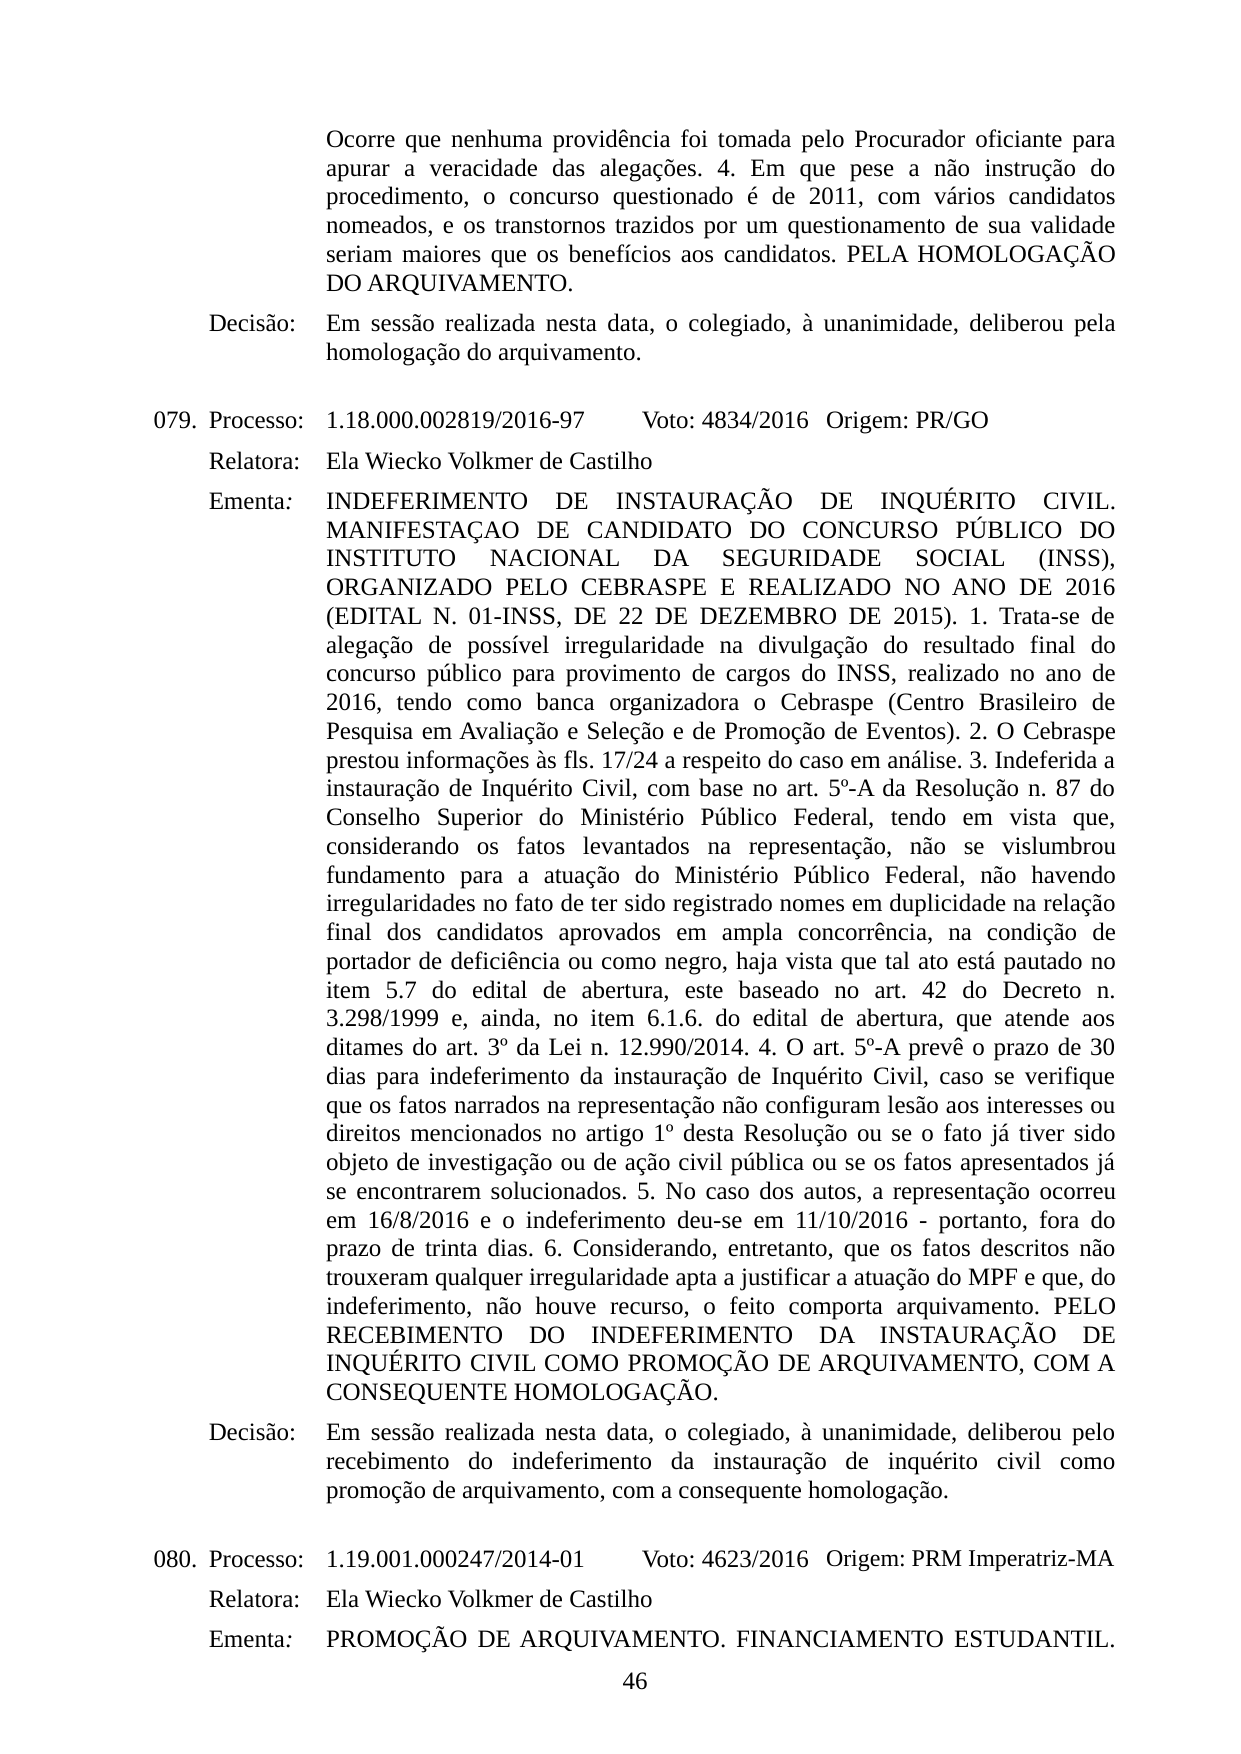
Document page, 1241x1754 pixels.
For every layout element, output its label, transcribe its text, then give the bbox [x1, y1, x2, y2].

table_cell Ela Wiecko Volkmer de Castilho [320, 1578, 1122, 1618]
table_header 1.18.000.002819/2016-97 [320, 400, 636, 440]
table_header Origem: PRM Imperatriz-MA [820, 1538, 1122, 1578]
table_cell Ementa: [203, 1619, 320, 1659]
table_header 080. [148, 1538, 203, 1578]
table_cell [148, 1619, 203, 1659]
table_cell Em sessão realizada nesta data, o colegiado, à unanimidade, deliberou pelo recebimento do indeferimento da instauração de inquérito civil como promoção de arquivamento, com a consequente homologação. [320, 1412, 1122, 1509]
table_cell Em sessão realizada nesta data, o colegiado, à unanimidade, deliberou pela homologação do arquivamento. [320, 302, 1122, 371]
table_header 1.19.001.000247/2014-01 [320, 1538, 636, 1578]
table_cell [148, 1578, 203, 1618]
table_cell Relatora: [203, 440, 320, 480]
table_cell Ocorre que nenhuma providência foi tomada pelo Procurador oficiante para apurar a veracidade das alegações. 4. Em que pese a não instrução do procedimento, o concurso questionado é de 2011, com vários candidatos nomeados, e os transtornos trazidos por um questionamento de sua validade seriam maiores que os benefícios aos candidatos. PELA HOMOLOGAÇÃO DO ARQUIVAMENTO. [320, 118, 1122, 302]
table_header Voto: 4623/2016 [636, 1538, 820, 1578]
table_cell PROMOÇÃO DE ARQUIVAMENTO. FINANCIAMENTO ESTUDANTIL. [320, 1619, 1122, 1659]
table_cell [148, 1412, 203, 1509]
table_cell Relatora: [203, 1578, 320, 1618]
table_header 079. [148, 400, 203, 440]
table_cell [148, 118, 203, 302]
table_cell [148, 440, 203, 480]
table_cell [203, 118, 320, 302]
table_header Origem: PR/GO [820, 400, 1122, 440]
table_cell Ela Wiecko Volkmer de Castilho [320, 440, 1122, 480]
table_cell [148, 480, 203, 1412]
table_cell Decisão: [203, 1412, 320, 1509]
table_cell INDEFERIMENTO DE INSTAURAÇÃO DE INQUÉRITO CIVIL. MANIFESTAÇAO DE CANDIDATO DO CONCURSO PÚBLICO DO INSTITUTO NACIONAL DA SEGURIDADE SOCIAL (INSS), ORGANIZADO PELO CEBRASPE E REALIZADO NO ANO DE 2016 (EDITAL N. 01-INSS, DE 22 DE DEZEMBRO DE 2015). 1. Trata-se de alegação de possível irregularidade na divulgação do resultado final do concurso público para provimento de cargos do INSS, realizado no ano de 2016, tendo como banca organizadora o Cebraspe (Centro Brasileiro de Pesquisa em Avaliação e Seleção e de Promoção de Eventos). 2. O Cebraspe prestou informações às fls. 17/24 a respeito do caso em análise. 3. Indeferida a instauração de Inquérito Civil, com base no art. 5º-A da Resolução n. 87 do Conselho Superior do Ministério Público Federal, tendo em vista que, considerando os fatos levantados na representação, não se vislumbrou fundamento para a atuação do Ministério Público Federal, não havendo irregularidades no fato de ter sido registrado nomes em duplicidade na relação final dos candidatos aprovados em ampla concorrência, na condição de portador de deficiência ou como negro, haja vista que tal ato está pautado no item 5.7 do edital de abertura, este baseado no art. 42 do Decreto n. 3.298/1999 e, ainda, no item 6.1.6. do edital de abertura, que atende aos ditames do art. 3º da Lei n. 12.990/2014. 4. O art. 5º-A prevê o prazo de 30 dias para indeferimento da instauração de Inquérito Civil, caso se verifique que os fatos narrados na representação não configuram lesão aos interesses ou direitos mencionados no artigo 1º desta Resolução ou se o fato já tiver sido objeto de investigação ou de ação civil pública ou se os fatos apresentados já se encontrarem solucionados. 5. No caso dos autos, a representação ocorreu em 16/8/2016 e o indeferimento deu-se em 11/10/2016 - portanto, fora do prazo de trinta dias. 6. Considerando, entretanto, que os fatos descritos não trouxeram qualquer irregularidade apta a justificar a atuação do MPF e que, do indeferimento, não houve recurso, o feito comporta arquivamento. PELO RECEBIMENTO DO INDEFERIMENTO DA INSTAURAÇÃO DE INQUÉRITO CIVIL COMO PROMOÇÃO DE ARQUIVAMENTO, COM A CONSEQUENTE HOMOLOGAÇÃO. [320, 480, 1122, 1412]
table_header Processo: [203, 400, 320, 440]
table_cell Decisão: [203, 302, 320, 371]
table_header Processo: [203, 1538, 320, 1578]
table_cell [148, 302, 203, 371]
table_header Voto: 4834/2016 [636, 400, 820, 440]
table_cell Ementa: [203, 480, 320, 1412]
